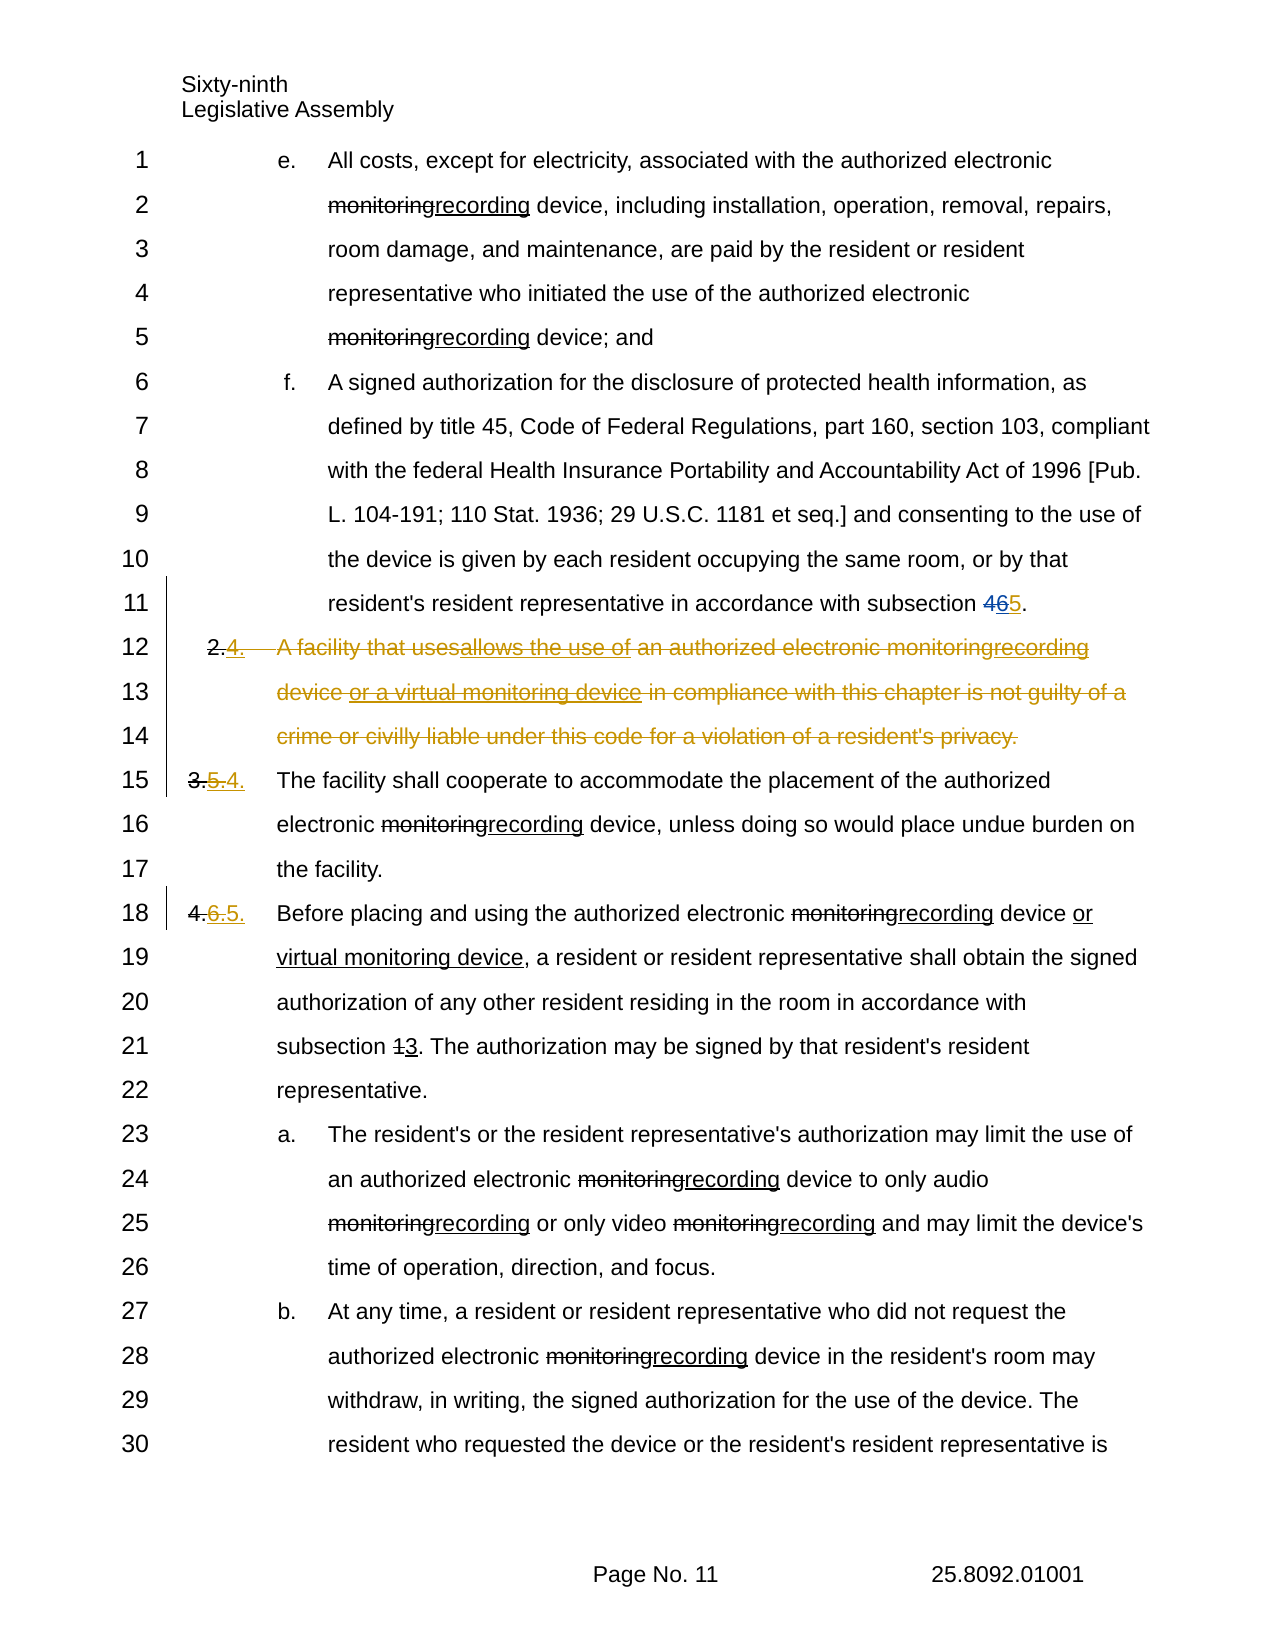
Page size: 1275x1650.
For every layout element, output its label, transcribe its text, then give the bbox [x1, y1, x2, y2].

text e. All costs, except for electricity, associated with the authorized electronic monitoringrecording device, including installation, operation, removal, repairs, room damage, and maintenance, are paid by the resident or resident representative who initiated the use of the authorized electronic monitoringrecording device; and [181, 133, 1154, 355]
text 2. [181, 620, 1154, 753]
text 4.5. Before placing and using the authorized electronic monitoringrecording device or virtual monitoring device, a resident or resident representative shall obtain the signed authorization of any other resident residing in the room in accordance with subsection 13. The authorization may be signed by that resident's resident representative. [181, 886, 1154, 1107]
text 3.4. The facility shall cooperate to accommodate the placement of the authorized electronic monitoringrecording device, unless doing so would place undue burden on the facility. [181, 753, 1154, 886]
text a. The resident's or the resident representative's authorization may limit the use of an authorized electronic monitoringrecording device to only audio monitoringrecording or only video monitoringrecording and may limit the device's time of operation, direction, and focus. [181, 1107, 1154, 1284]
text b. At any time, a resident or resident representative who did not request the authorized electronic monitoringrecording device in the resident's room may withdraw, in writing, the signed authorization for the use of the device. The resident who requested the device or the resident's resident representative is [181, 1284, 1154, 1461]
text f. A signed authorization for the disclosure of protected health information, as defined by title 45, Code of Federal Regulations, part 160, section 103, compliant with the federal Health Insurance Portability and Accountability Act of 1996 [Pub. L. 104‑191; 110 Stat. 1936; 29 U.S.C. 1181 et seq.] and consenting to the use of the device is given by each resident occupying the same room, or by that resident's resident representative in accordance with subsection 5. [181, 355, 1154, 620]
